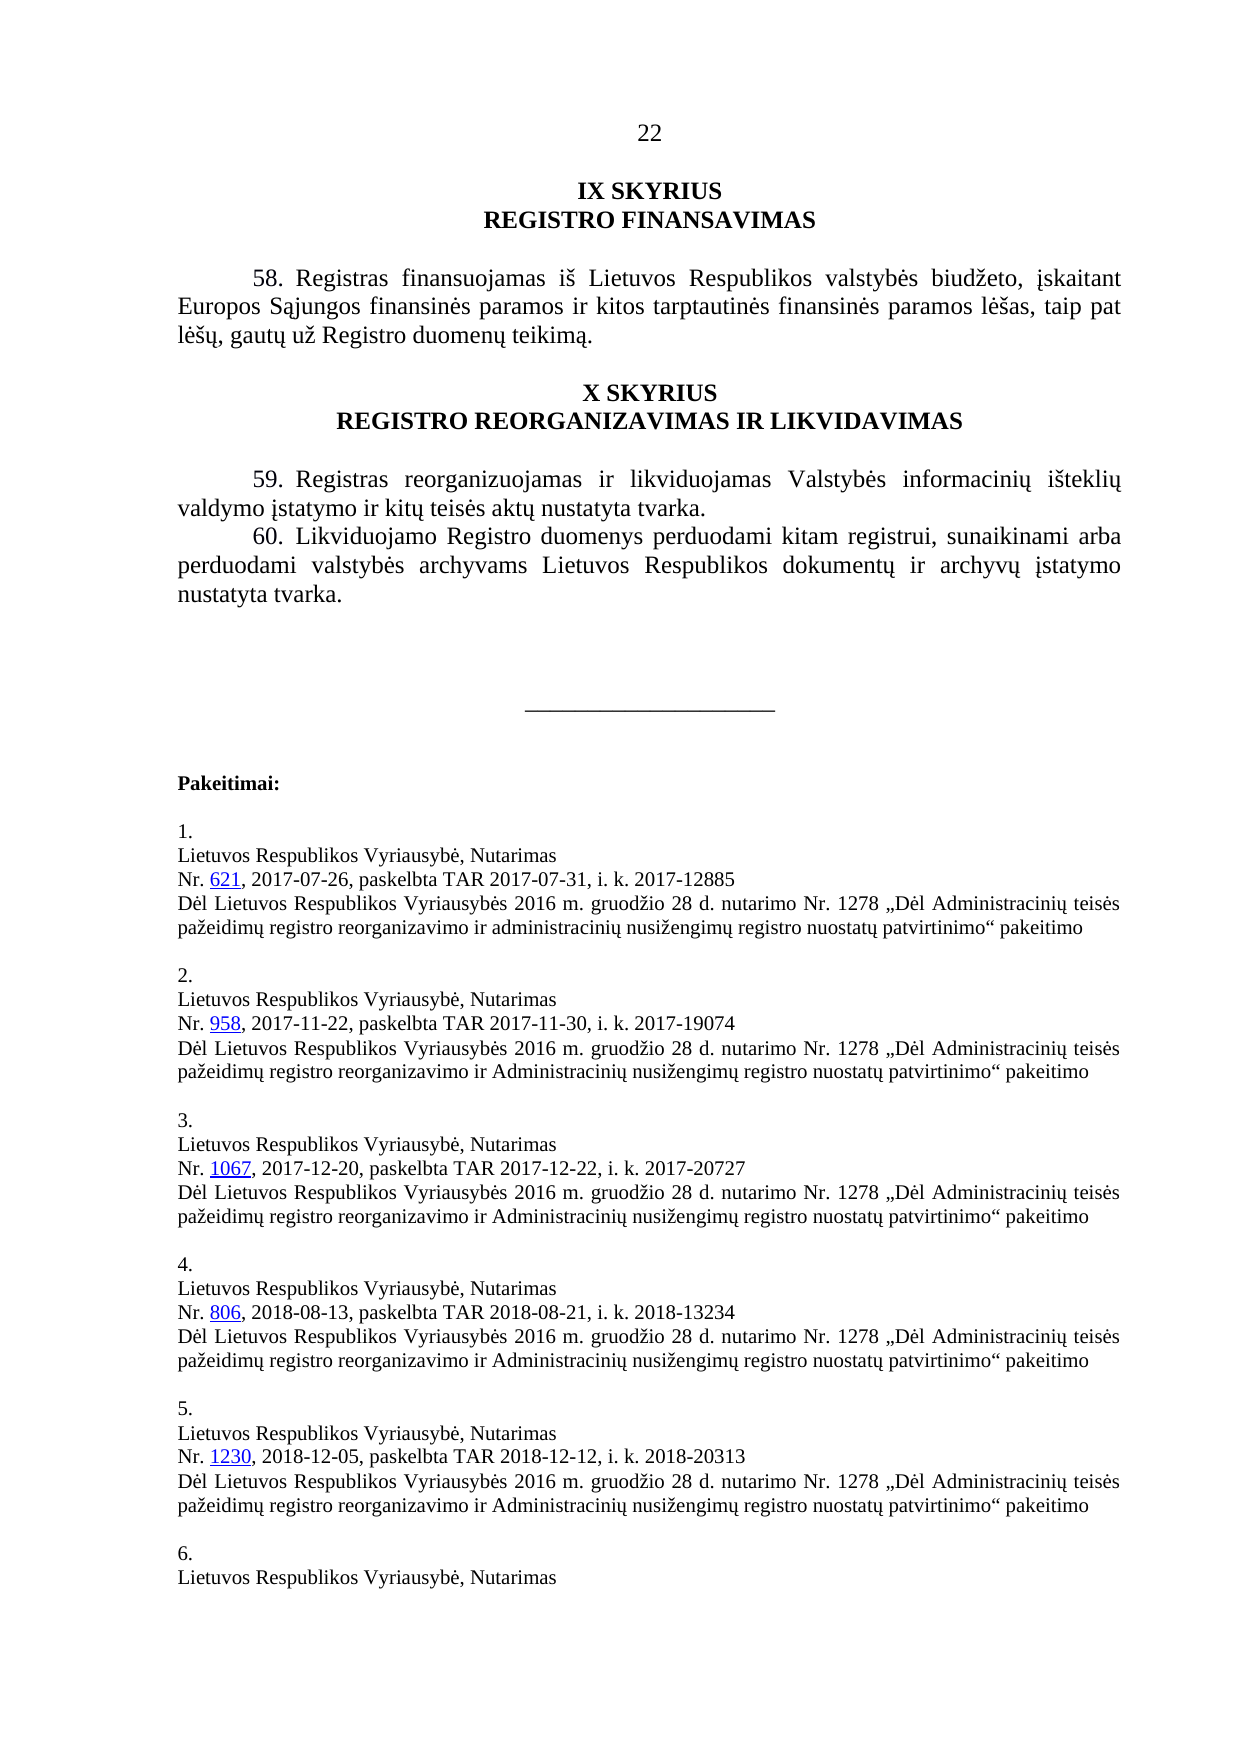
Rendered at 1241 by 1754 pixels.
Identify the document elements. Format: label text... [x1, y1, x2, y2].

text Lietuvos Respublikos Vyriausybė, Nutarimas [177, 1276, 1122, 1300]
text Dėl Lietuvos Respublikos Vyriausybės 2016 m. gruodžio 28 d. nutarimo Nr. 1278 „Dėl Administracinių teisės pažeidimų registro reorganizavimo ir Administracinių nusižengimų registro nuostatų patvirtinimo“ pakeitimo [177, 1035, 1122, 1083]
text Nr. 958, 2017-11-22, paskelbta TAR 2017-11-30, i. k. 2017-19074 [177, 1011, 1122, 1035]
text Nr. 1230, 2018-12-05, paskelbta TAR 2018-12-12, i. k. 2018-20313 [177, 1444, 1122, 1468]
text Lietuvos Respublikos Vyriausybė, Nutarimas [177, 843, 1122, 867]
text Nr. 1067, 2017-12-20, paskelbta TAR 2017-12-22, i. k. 2017-20727 [177, 1156, 1122, 1180]
text 60. Likviduojamo Registro duomenys perduodami kitam registrui, sunaikinami arba perduodami valstybės archyvams Lietuvos Respublikos dokumentų ir archyvų įstatymo nustatyta tvarka. [177, 521, 1122, 608]
text Nr. 806, 2018-08-13, paskelbta TAR 2018-08-21, i. k. 2018-13234 [177, 1300, 1122, 1324]
text REGISTRO REORGANIZAVIMAS IR LIKVIDAVIMAS [177, 406, 1122, 435]
text Dėl Lietuvos Respublikos Vyriausybės 2016 m. gruodžio 28 d. nutarimo Nr. 1278 „Dėl Administracinių teisės pažeidimų registro reorganizavimo ir administracinių nusižengimų registro nuostatų patvirtinimo“ pakeitimo [177, 891, 1122, 939]
text 2. [177, 963, 1122, 987]
text IX SKYRIUS [177, 176, 1122, 205]
text Lietuvos Respublikos Vyriausybė, Nutarimas [177, 1420, 1122, 1444]
text 4. [177, 1252, 1122, 1276]
text 3. [177, 1108, 1122, 1132]
text Lietuvos Respublikos Vyriausybė, Nutarimas [177, 1132, 1122, 1156]
text –––––––––––––––––––– [177, 694, 1122, 723]
text 58. Registras finansuojamas iš Lietuvos Respublikos valstybės biudžeto, įskaitant Europos Sąjungos finansinės paramos ir kitos tarptautinės finansinės paramos lėšas, taip pat lėšų, gautų už Registro duomenų teikimą. [177, 263, 1122, 349]
text Lietuvos Respublikos Vyriausybė, Nutarimas [177, 987, 1122, 1011]
text 59. Registras reorganizuojamas ir likviduojamas Valstybės informacinių išteklių valdymo įstatymo ir kitų teisės aktų nustatyta tvarka. [177, 464, 1122, 521]
text Lietuvos Respublikos Vyriausybė, Nutarimas [177, 1565, 1122, 1589]
text 5. [177, 1396, 1122, 1420]
text 6. [177, 1541, 1122, 1565]
text Dėl Lietuvos Respublikos Vyriausybės 2016 m. gruodžio 28 d. nutarimo Nr. 1278 „Dėl Administracinių teisės pažeidimų registro reorganizavimo ir Administracinių nusižengimų registro nuostatų patvirtinimo“ pakeitimo [177, 1324, 1122, 1372]
text 1. [177, 819, 1122, 843]
text Pakeitimai: [177, 771, 1122, 795]
text Dėl Lietuvos Respublikos Vyriausybės 2016 m. gruodžio 28 d. nutarimo Nr. 1278 „Dėl Administracinių teisės pažeidimų registro reorganizavimo ir Administracinių nusižengimų registro nuostatų patvirtinimo“ pakeitimo [177, 1468, 1122, 1517]
text Dėl Lietuvos Respublikos Vyriausybės 2016 m. gruodžio 28 d. nutarimo Nr. 1278 „Dėl Administracinių teisės pažeidimų registro reorganizavimo ir Administracinių nusižengimų registro nuostatų patvirtinimo“ pakeitimo [177, 1180, 1122, 1228]
text Nr. 621, 2017-07-26, paskelbta TAR 2017-07-31, i. k. 2017-12885 [177, 867, 1122, 891]
text REGISTRO FINANSAVIMAS [177, 205, 1122, 234]
text X SKYRIUS [177, 378, 1122, 406]
